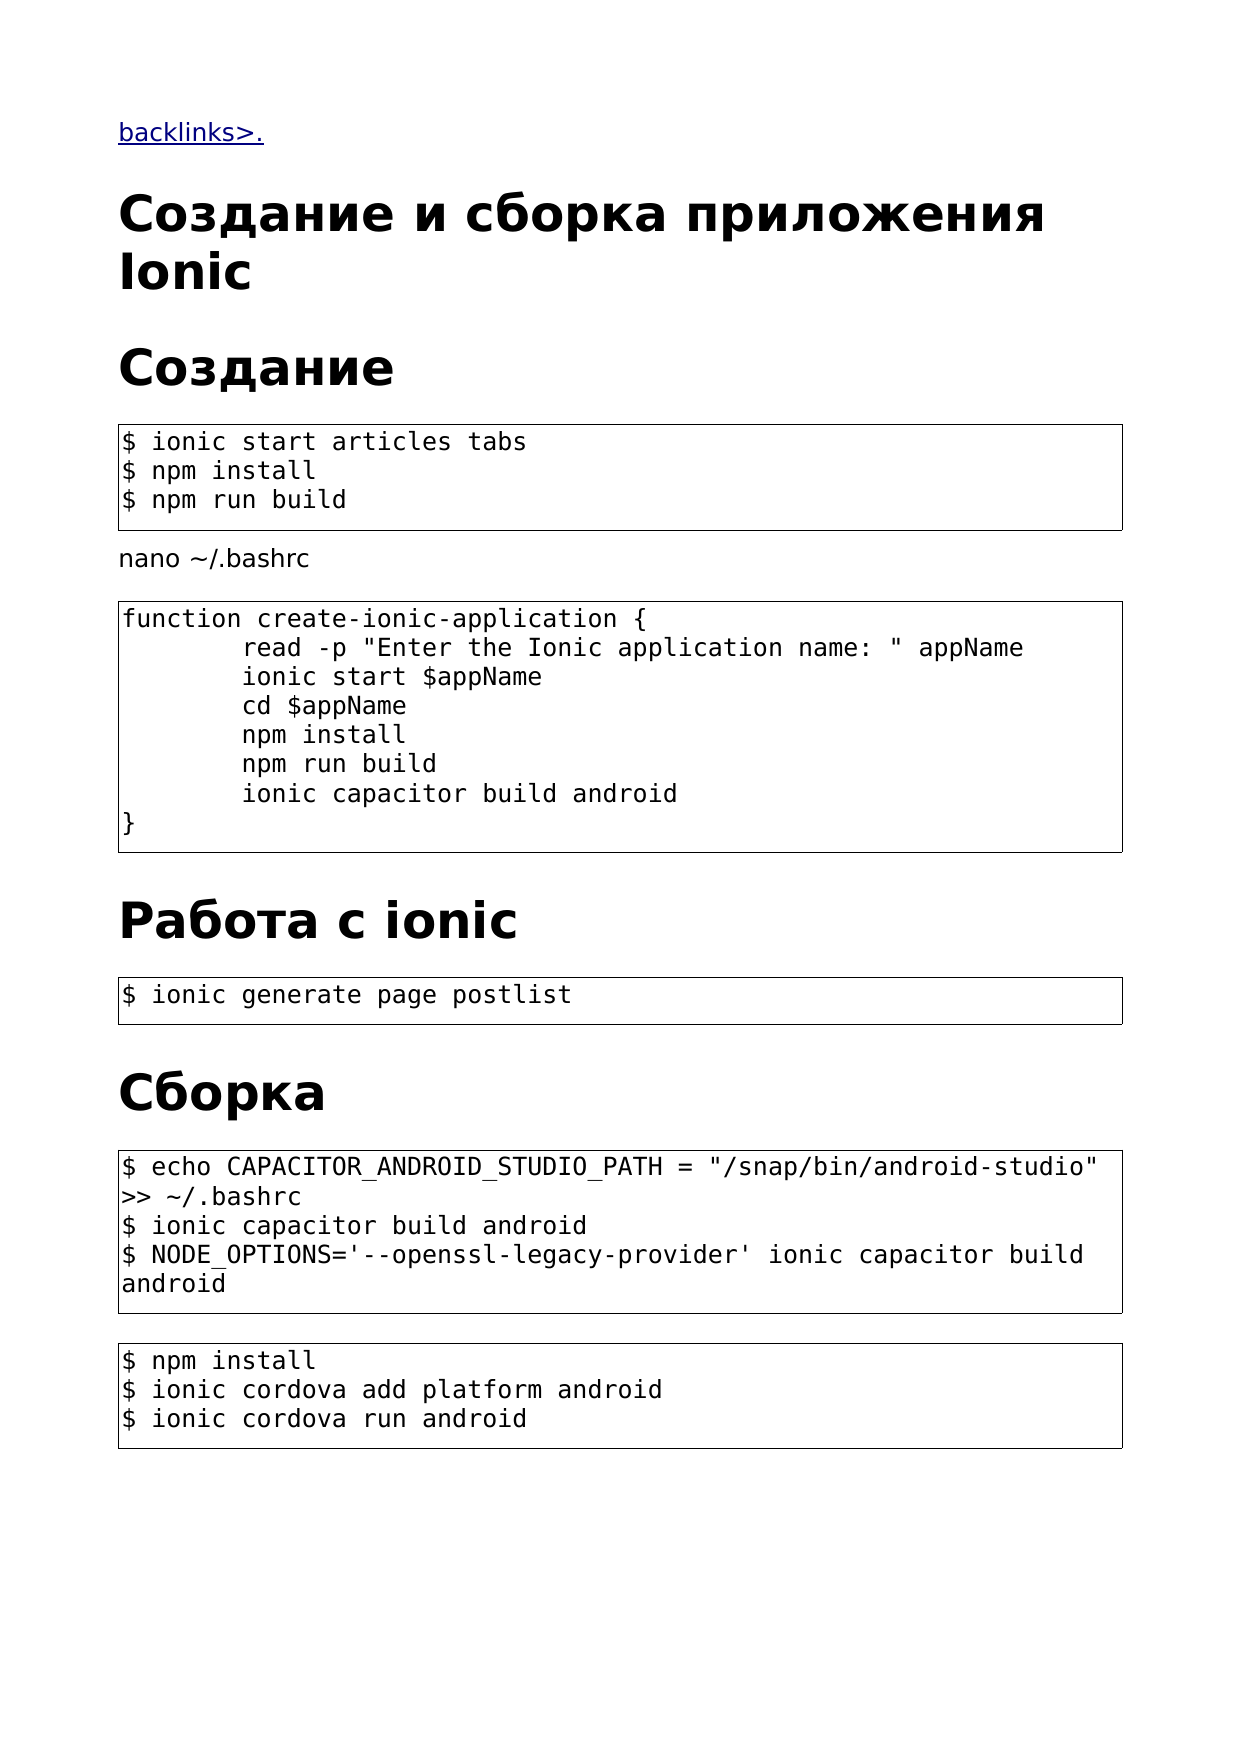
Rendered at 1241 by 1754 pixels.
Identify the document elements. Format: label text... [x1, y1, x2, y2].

text nano ~/.bashrc [118, 544, 1122, 573]
subtitle Сборка [118, 1064, 1122, 1122]
table_header function create-ionic-application { read -p "Enter the Ionic application name: " appName ionic start $appName cd $appName npm install npm run build ionic capacitor build android } [119, 602, 1122, 852]
text backlinks>. [118, 118, 1122, 147]
table_header $ ionic start articles tabs $ npm install $ npm run build [119, 425, 1122, 529]
table_header $ echo CAPACITOR_ANDROID_STUDIO_PATH = "/snap/bin/android-studio" >> ~/.bashrc $ ionic capacitor build android $ NODE_OPTIONS='--openssl-legacy-provider' ionic capacitor build android [119, 1151, 1122, 1313]
subtitle Создание [118, 339, 1122, 397]
table_header $ ionic generate page postlist [119, 978, 1122, 1024]
subtitle Работа с ionic [118, 892, 1122, 950]
subtitle Создание и сборка приложения Ionic [118, 185, 1122, 301]
table_header $ npm install $ ionic cordova add platform android $ ionic cordova run android [119, 1344, 1122, 1448]
